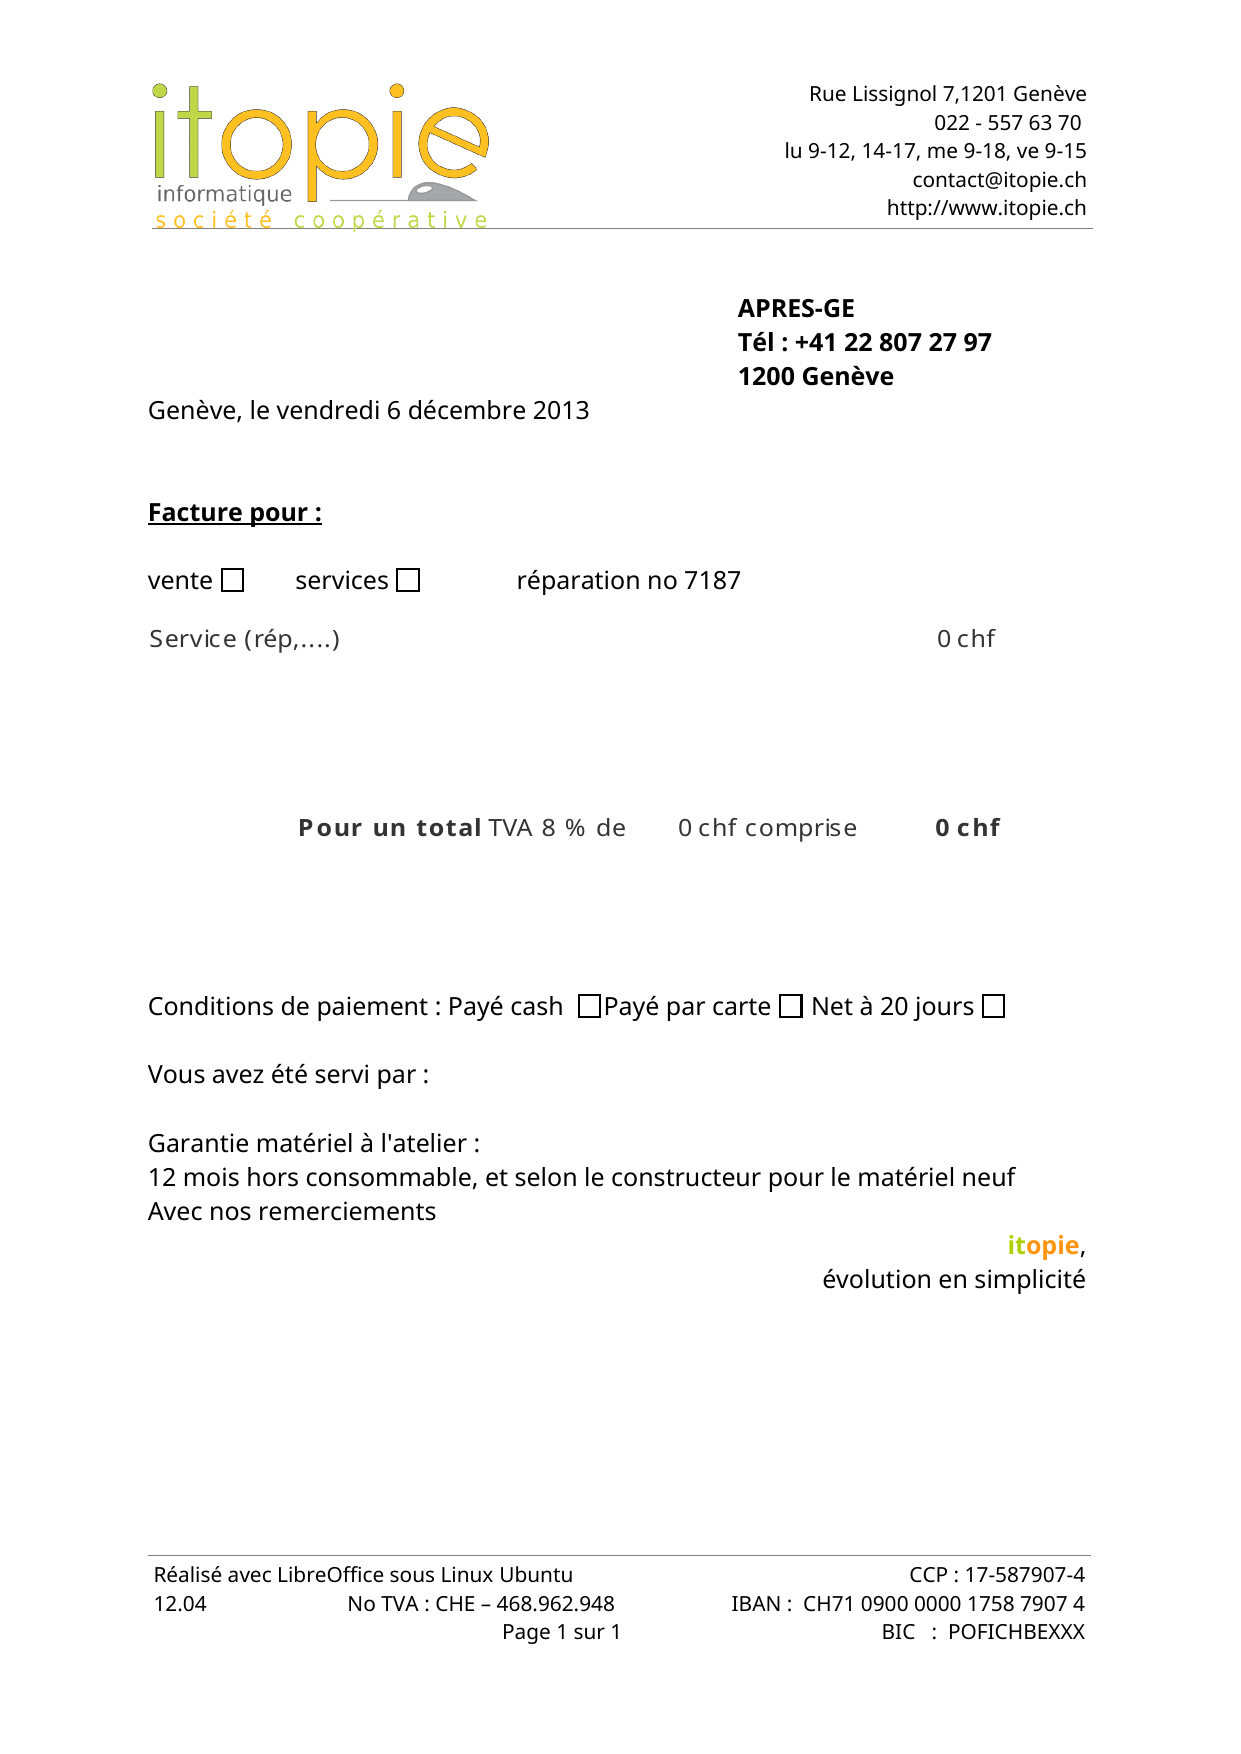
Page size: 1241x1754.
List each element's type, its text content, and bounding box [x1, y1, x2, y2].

text Genève, le vendredi 6 décembre 2013 [148, 392, 1093, 427]
picture [138, 72, 500, 244]
text évolution en simplicité [148, 1262, 1093, 1296]
text 12 mois hors consommable, et selon le constructeur pour le matériel neuf [148, 1159, 1093, 1193]
text Vous avez été servi par : [148, 1057, 1093, 1091]
text Avec nos remerciements [148, 1193, 1093, 1227]
text vente services réparation no 7187 [148, 563, 1093, 597]
text itopie, [148, 1227, 1093, 1262]
text 1200 Genève [148, 358, 1093, 392]
text Tél : +41 22 807 27 97 [148, 324, 1093, 358]
text Garantie matériel à l'atelier : [148, 1125, 1093, 1159]
text APRES-GE [148, 290, 1093, 324]
text Conditions de paiement : Payé cash Payé par carte Net à 20 jours [148, 989, 1093, 1023]
text Facture pour : [148, 495, 1093, 529]
